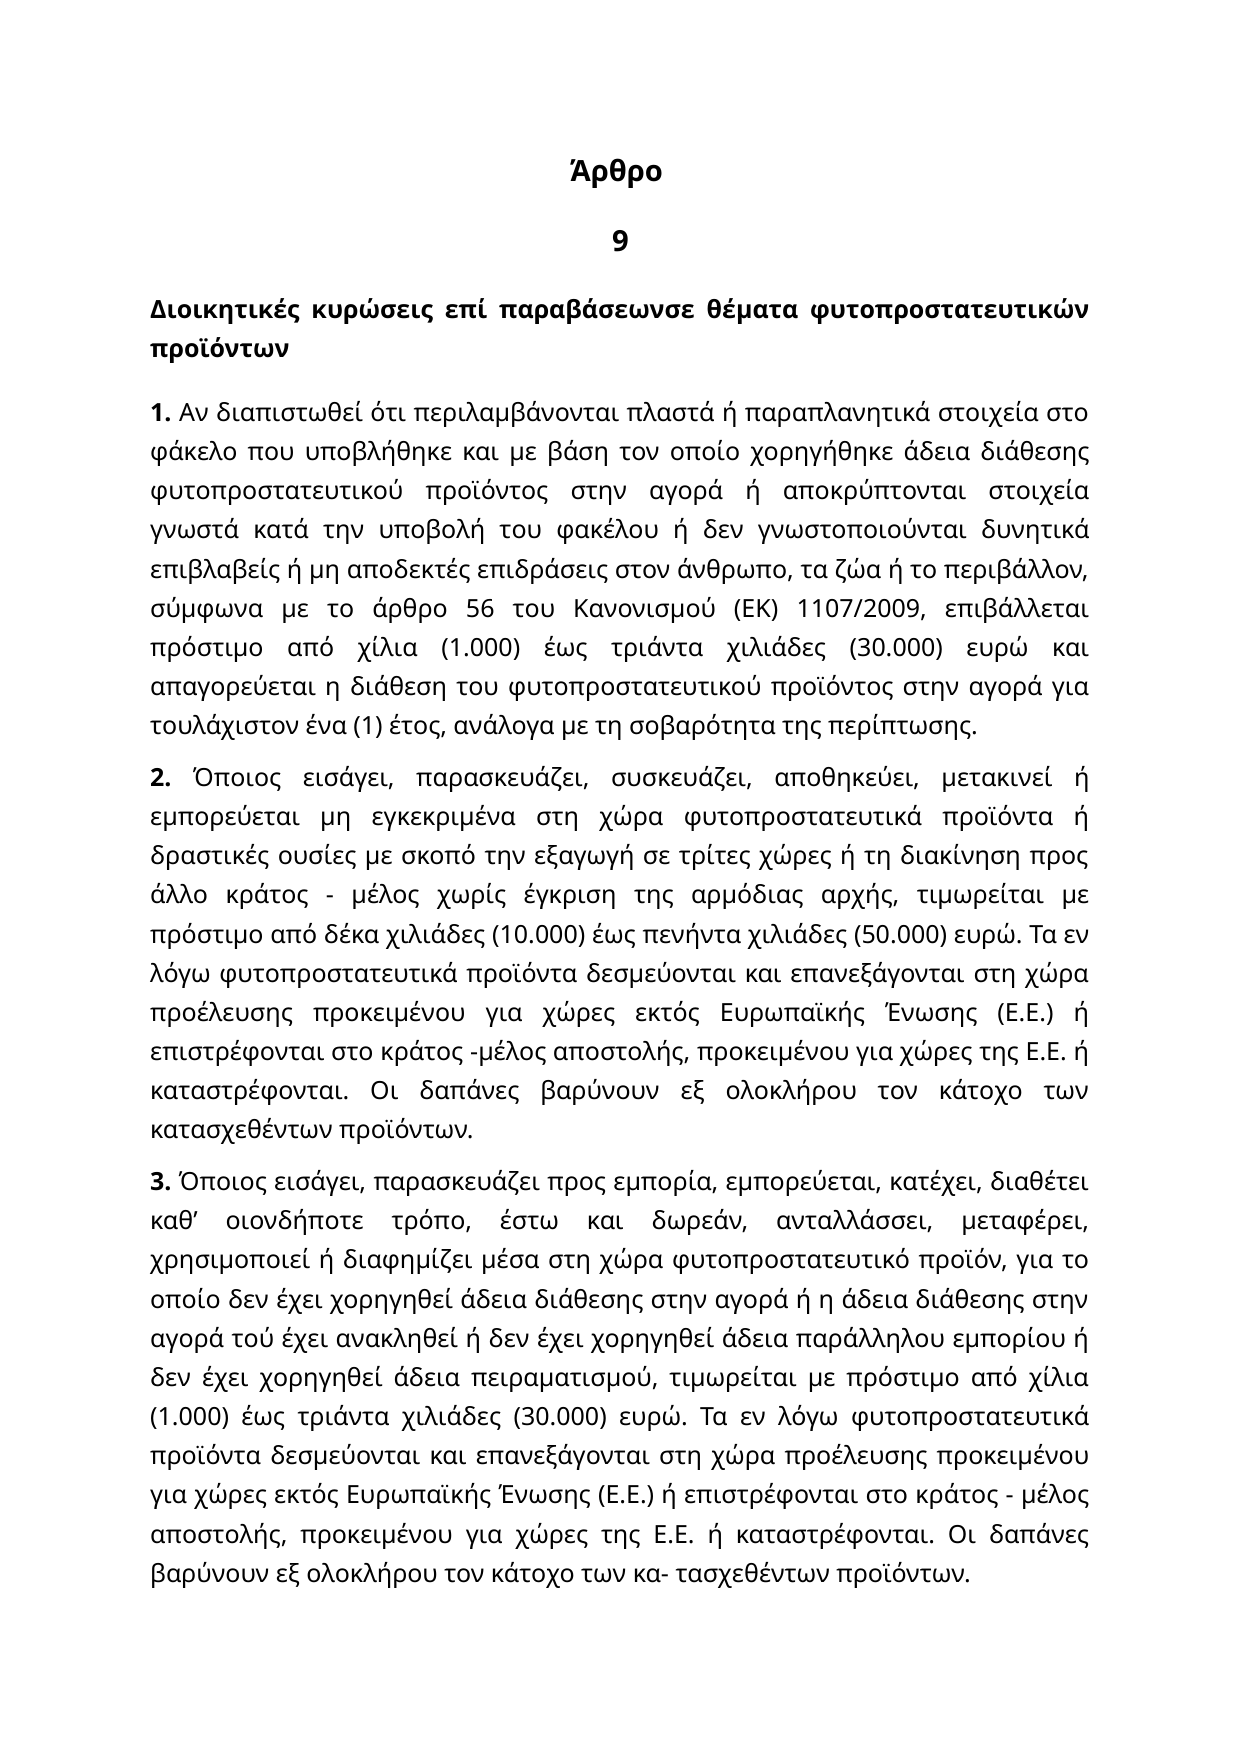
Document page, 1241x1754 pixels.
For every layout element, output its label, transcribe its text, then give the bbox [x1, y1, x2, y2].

text 2. Όποιος εισάγει, παρασκευάζει, συσκευάζει, αποθηκεύει, μετακινεί ή εμπορεύεται μη εγκεκριμένα στη χώρα φυτοπροστατευτικά προϊόντα ή δραστικές ουσίες με σκοπό την εξαγωγή σε τρίτες χώρες ή τη διακίνηση προς άλλο κράτος - μέλος χωρίς έγκριση της αρμόδιας αρχής, τιμωρείται με πρόστιμο από δέκα χιλιάδες (10.000) έως πενήντα χιλιάδες (50.000) ευρώ. Τα εν λόγω φυτοπροστατευτικά προϊόντα δεσμεύονται και επανεξάγονται στη χώρα προέλευσης προκειμένου για χώρες εκτός Ευρωπαϊκής Ένωσης (Ε.Ε.) ή επιστρέφονται στο κράτος -μέλος αποστολής, προκειμένου για χώρες της Ε.Ε. ή καταστρέφονται. Οι δαπάνες βαρύνουν εξ ολοκλήρου τον κάτοχο των κατασχεθέντων προϊόντων. [150, 759, 1090, 1146]
text 3. Όποιος εισάγει, παρασκευάζει προς εμπορία, εμπορεύεται, κατέχει, διαθέτει καθ’ οιονδήποτε τρόπο, έστω και δωρεάν, ανταλλάσσει, μεταφέρει, χρησιμοποιεί ή διαφημίζει μέσα στη χώρα φυτοπροστατευτικό προϊόν, για το οποίο δεν έχει χορηγηθεί άδεια διάθεσης στην αγορά ή η άδεια διάθεσης στην αγορά τού έχει ανακληθεί ή δεν έχει χορηγηθεί άδεια παράλληλου εμπορίου ή δεν έχει χορηγηθεί άδεια πειραματισμού, τιμωρείται με πρόστιμο από χίλια (1.000) έως τριάντα χιλιάδες (30.000) ευρώ. Τα εν λόγω φυτοπροστατευτικά προϊόντα δεσμεύονται και επανεξάγονται στη χώρα προέλευσης προκειμένου για χώρες εκτός Ευρωπαϊκής Ένωσης (Ε.Ε.) ή επιστρέφονται στο κράτος - μέλος αποστολής, προκειμένου για χώρες της Ε.Ε. ή καταστρέφονται. Οι δαπάνες βαρύνουν εξ ολοκλήρου τον κάτοχο των κα- τασχεθέντων προϊόντων. [150, 1164, 1090, 1589]
subtitle Άρθρο [150, 150, 1090, 190]
text Διοικητικές κυρώσεις επί παραβάσεωνσε θέματα φυτοπροστατευτικών προϊόντων [150, 291, 1090, 364]
text 1. Αν διαπιστωθεί ότι περιλαμβάνονται πλαστά ή παραπλανητικά στοιχεία στο φάκελο που υποβλήθηκε και με βάση τον οποίο χορηγήθηκε άδεια διάθεσης φυτοπροστατευτικού προϊόντος στην αγορά ή αποκρύπτονται στοιχεία γνωστά κατά την υποβολή του φακέλου ή δεν γνωστοποιούνται δυνητικά επιβλαβείς ή μη αποδεκτές επιδράσεις στον άνθρωπο, τα ζώα ή το περιβάλλον, σύμφωνα με το άρθρο 56 του Κανονισμού (ΕΚ) 1107/2009, επιβάλλεται πρόστιμο από χίλια (1.000) έως τριάντα χιλιάδες (30.000) ευρώ και απαγορεύεται η διάθεση του φυτοπροστατευτικού προϊόντος στην αγορά για τουλάχιστον ένα (1) έτος, ανάλογα με τη σοβαρότητα της περίπτωσης. [150, 394, 1090, 742]
subtitle 9 [150, 221, 1090, 260]
